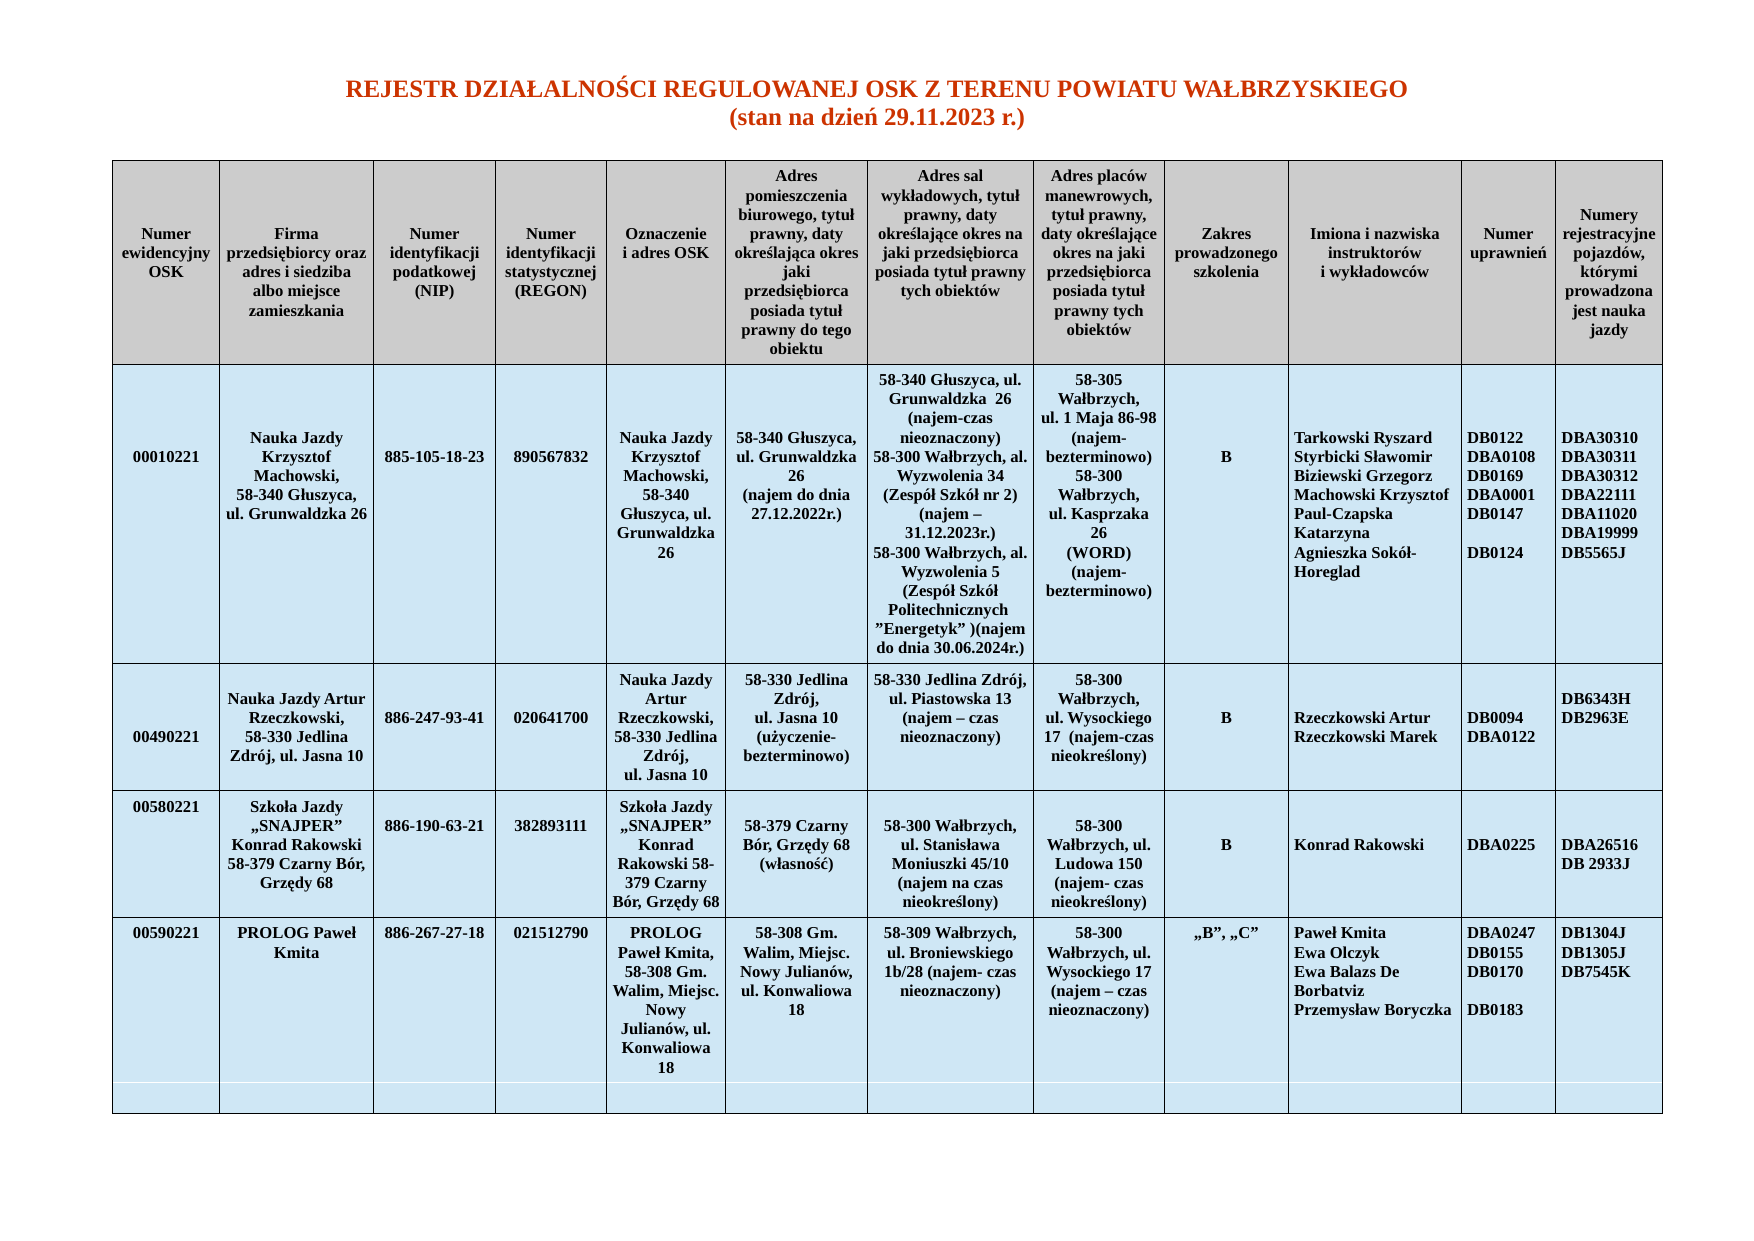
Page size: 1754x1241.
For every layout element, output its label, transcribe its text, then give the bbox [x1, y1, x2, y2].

table_cell [1462, 1083, 1555, 1113]
table_cell [1034, 1083, 1164, 1113]
table_cell [1165, 1083, 1288, 1113]
table_cell [374, 1083, 495, 1113]
table_cell Tarkowski Ryszard Styrbicki Sławomir Biziewski Grzegorz Machowski Krzysztof Paul-Czapska Katarzyna Agnieszka Sokół-Horeglad [1289, 365, 1461, 663]
table_header Numer uprawnień [1462, 161, 1555, 364]
table_cell DB0122 DBA0108 DB0169 DBA0001 DB0147 DB0124 [1462, 365, 1555, 663]
table_cell Nauka Jazdy Artur Rzeczkowski, 58-330 Jedlina Zdrój, ul. Jasna 10 [607, 664, 725, 790]
table_cell 00580221 [113, 791, 219, 917]
table_header Numer identyfikacji podatkowej (NIP) [374, 161, 495, 364]
table_cell DBA26516 DB 2933J [1556, 791, 1662, 917]
table_cell [113, 1083, 219, 1113]
table_cell Konrad Rakowski [1289, 791, 1461, 917]
table_cell 58-300 Wałbrzych, ul. Ludowa 150 (najem- czas nieokreślony) [1034, 791, 1164, 917]
table_cell 00490221 [113, 664, 219, 790]
table_cell 58-309 Wałbrzych, ul. Broniewskiego 1b/28 (najem- czas nieoznaczony) [868, 918, 1033, 1082]
table_cell 382893111 [496, 791, 606, 917]
table_cell 886-190-63-21 [374, 791, 495, 917]
table_cell Rzeczkowski Artur Rzeczkowski Marek [1289, 664, 1461, 790]
table_cell Nauka Jazdy Artur Rzeczkowski, 58-330 Jedlina Zdrój, ul. Jasna 10 [220, 664, 373, 790]
table_cell 58-330 Jedlina Zdrój, ul. Jasna 10 (użyczenie-bezterminowo) [726, 664, 867, 790]
table_cell [607, 1083, 725, 1113]
table_cell 58-305 Wałbrzych, ul. 1 Maja 86-98 (najem-bezterminowo) 58-300 Wałbrzych, ul. Kasprzaka 26 (WORD) (najem-bezterminowo) [1034, 365, 1164, 663]
table_header Numery rejestracyjne pojazdów, którymi prowadzona jest nauka jazdy [1556, 161, 1662, 364]
table_cell PROLOG Paweł Kmita, 58-308 Gm. Walim, Miejsc. Nowy Julianów, ul. Konwaliowa 18 [607, 918, 725, 1082]
table_header Numer ewidencyjny OSK [113, 161, 219, 364]
table_header Adres sal wykładowych, tytuł prawny, daty określające okres na jaki przedsiębiorca posiada tytuł prawny tych obiektów [868, 161, 1033, 364]
table_cell B [1165, 365, 1288, 663]
table_cell [726, 1083, 867, 1113]
table_cell 00590221 [113, 918, 219, 1082]
table_cell [496, 1083, 606, 1113]
table_cell DB6343H DB2963E [1556, 664, 1662, 790]
table_cell Nauka Jazdy Krzysztof Machowski, 58-340 Głuszyca, ul. Grunwaldzka 26 [220, 365, 373, 663]
table_cell Paweł Kmita Ewa Olczyk Ewa Balazs De Borbatviz Przemysław Boryczka [1289, 918, 1461, 1082]
table_cell 58-308 Gm. Walim, Miejsc. Nowy Julianów, ul. Konwaliowa 18 [726, 918, 867, 1082]
table_cell DBA30310 DBA30311 DBA30312 DBA22111 DBA11020 DBA19999 DB5565J [1556, 365, 1662, 663]
table_cell B [1165, 664, 1288, 790]
table_cell DBA0247 DB0155 DB0170 DB0183 [1462, 918, 1555, 1082]
table_header Numer identyfikacji statystycznej (REGON) [496, 161, 606, 364]
table_header Oznaczenie i adres OSK [607, 161, 725, 364]
table_cell PROLOG Paweł Kmita [220, 918, 373, 1082]
table_cell 58-340 Głuszyca, ul. Grunwaldzka 26 (najem do dnia 27.12.2022r.) [726, 365, 867, 663]
table_header Zakres prowadzonego szkolenia [1165, 161, 1288, 364]
table_cell Szkoła Jazdy „SNAJPER” Konrad Rakowski 58-379 Czarny Bór, Grzędy 68 [607, 791, 725, 917]
table_cell Nauka Jazdy Krzysztof Machowski, 58-340 Głuszyca, ul. Grunwaldzka 26 [607, 365, 725, 663]
table_cell [220, 1083, 373, 1113]
table_cell DB0094 DBA0122 [1462, 664, 1555, 790]
table_cell DB1304J DB1305J DB7545K [1556, 918, 1662, 1082]
table_cell 020641700 [496, 664, 606, 790]
table_cell 58-300 Wałbrzych, ul. Wysockiego 17 (najem-czas nieokreślony) [1034, 664, 1164, 790]
table_cell [1289, 1083, 1461, 1113]
table_header Imiona i nazwiska instruktorów i wykładowców [1289, 161, 1461, 364]
table_cell [1556, 1083, 1662, 1113]
table_cell Szkoła Jazdy „SNAJPER” Konrad Rakowski 58-379 Czarny Bór, Grzędy 68 [220, 791, 373, 917]
table_cell 58-330 Jedlina Zdrój, ul. Piastowska 13 (najem – czas nieoznaczony) [868, 664, 1033, 790]
table_cell 885-105-18-23 [374, 365, 495, 663]
table_cell 58-300 Wałbrzych, ul. Stanisława Moniuszki 45/10 (najem na czas nieokreślony) [868, 791, 1033, 917]
table_cell 00010221 [113, 365, 219, 663]
table_header Firma przedsiębiorcy oraz adres i siedziba albo miejsce zamieszkania [220, 161, 373, 364]
table_cell B [1165, 791, 1288, 917]
table_cell 021512790 [496, 918, 606, 1082]
table_cell 58-379 Czarny Bór, Grzędy 68 (własność) [726, 791, 867, 917]
table_cell [868, 1083, 1033, 1113]
table_cell 58-300 Wałbrzych, ul. Wysockiego 17 (najem – czas nieoznaczony) [1034, 918, 1164, 1082]
table_cell 886-267-27-18 [374, 918, 495, 1082]
table_cell 890567832 [496, 365, 606, 663]
table_cell „B”, „C” [1165, 918, 1288, 1082]
table_cell 886-247-93-41 [374, 664, 495, 790]
table_cell DBA0225 [1462, 791, 1555, 917]
table_header Adres placów manewrowych, tytuł prawny, daty określające okres na jaki przedsiębiorca posiada tytuł prawny tych obiektów [1034, 161, 1164, 364]
table_header Adres pomieszczenia biurowego, tytuł prawny, daty określająca okres jaki przedsiębiorca posiada tytuł prawny do tego obiektu [726, 161, 867, 364]
table_cell 58-340 Głuszyca, ul. Grunwaldzka 26 (najem-czas nieoznaczony) 58-300 Wałbrzych, al. Wyzwolenia 34 (Zespół Szkół nr 2) (najem – 31.12.2023r.) 58-300 Wałbrzych, al. Wyzwolenia 5 (Zespół Szkół Politechnicznych ”Energetyk” )(najem do dnia 30.06.2024r.) [868, 365, 1033, 663]
